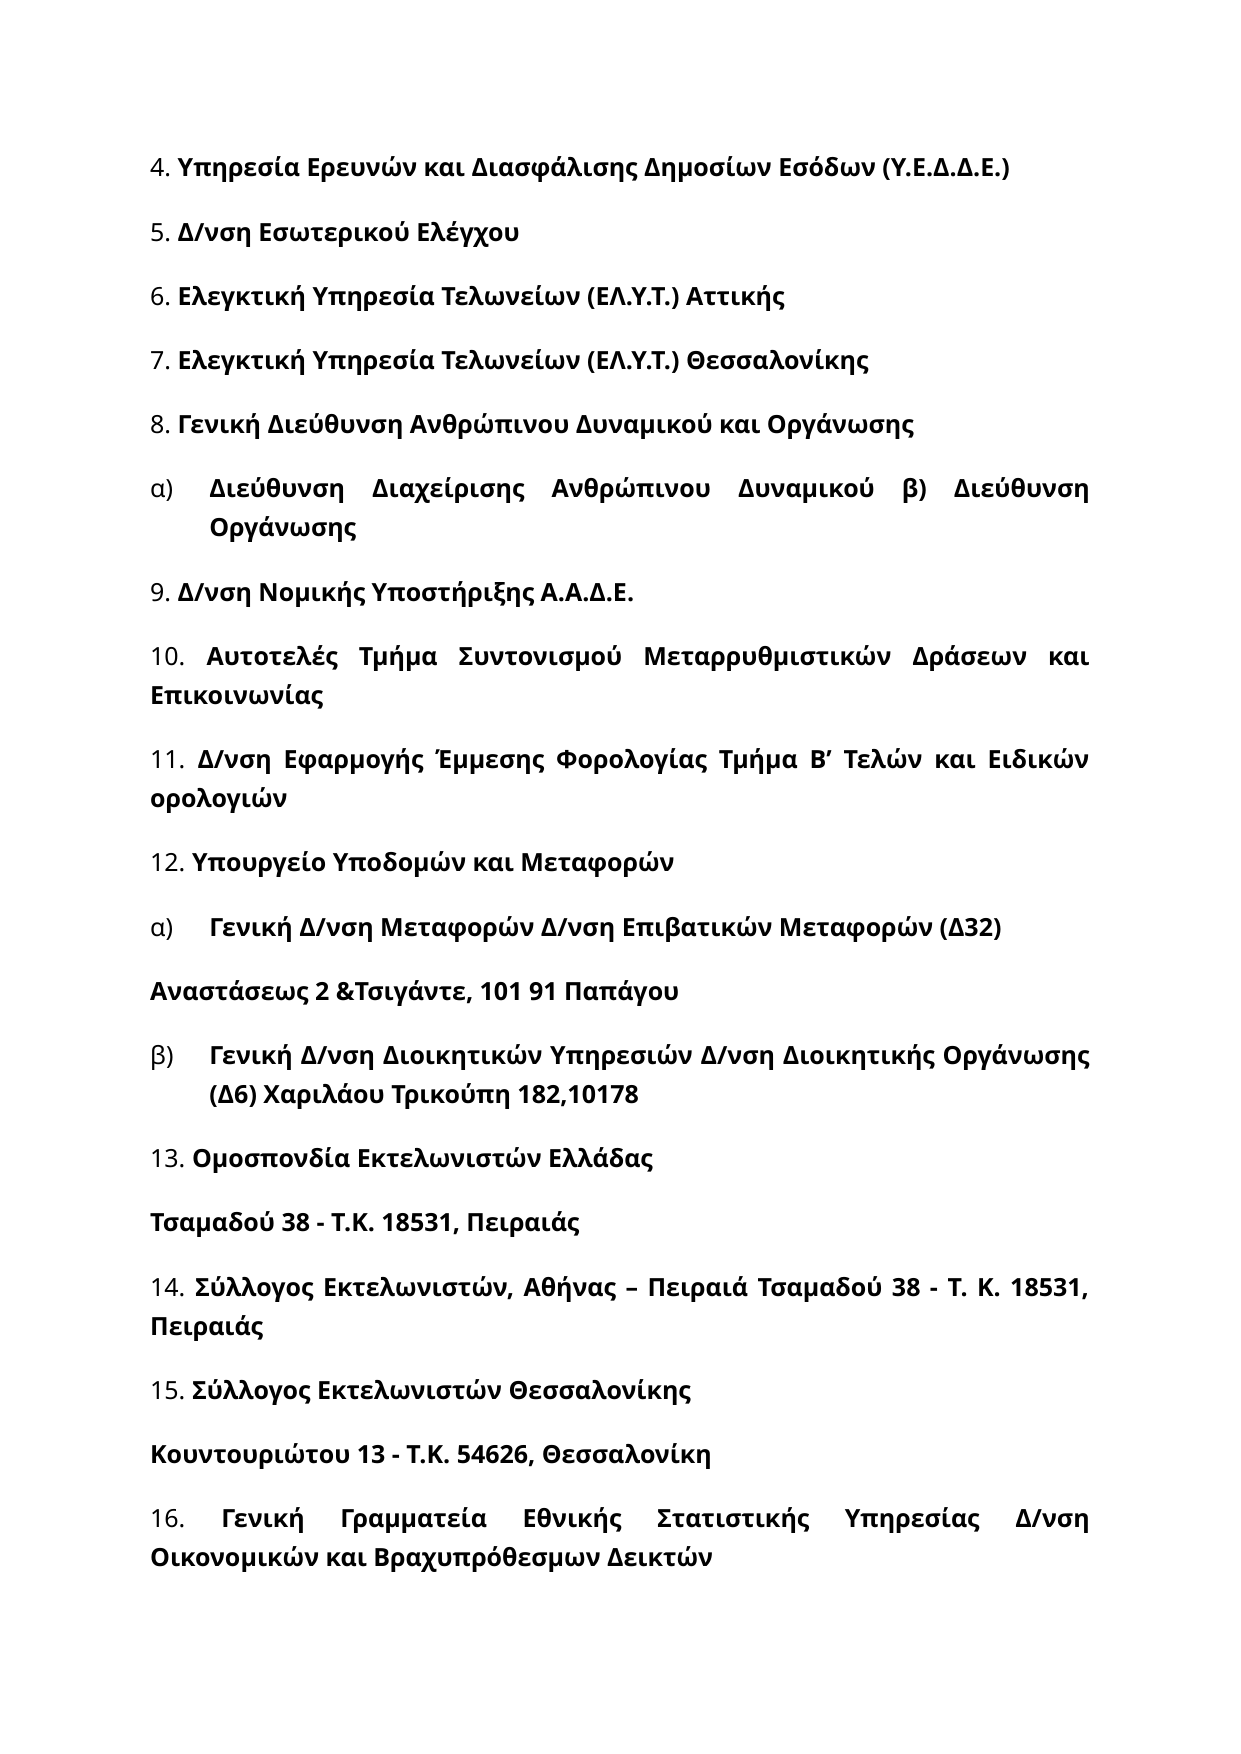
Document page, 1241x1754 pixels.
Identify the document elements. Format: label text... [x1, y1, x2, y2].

text 15. Σύλλογος Εκτελωνιστών Θεσσαλονίκης [150, 1372, 1090, 1407]
text 14. Σύλλογος Εκτελωνιστών, Αθήνας – Πειραιά Τσαμαδού 38 - Τ. Κ. 18531, Πειραιάς [150, 1269, 1090, 1342]
text 16. Γενική Γραμματεία Εθνικής Στατιστικής Υπηρεσίας Δ/νση Οικονομικών και Βραχυπρόθεσμων Δεικτών [150, 1501, 1090, 1574]
list α) Διεύθυνση Διαχείρισης Ανθρώπινου Δυναμικού β) Διεύθυνση Οργάνωσης [150, 471, 1090, 544]
text Κουντουριώτου 13 - Τ.Κ. 54626, Θεσσαλονίκη [150, 1437, 1090, 1471]
text Αναστάσεως 2 &Τσιγάντε, 101 91 Παπάγου [150, 973, 1090, 1007]
text 8. Γενική Διεύθυνση Ανθρώπινου Δυναμικού και Οργάνωσης [150, 407, 1090, 441]
text 10. Αυτοτελές Τμήμα Συντονισμού Μεταρρυθμιστικών Δράσεων και Επικοινωνίας [150, 638, 1090, 712]
text Τσαμαδού 38 - Τ.Κ. 18531, Πειραιάς [150, 1205, 1090, 1239]
text 13. Ομοσπονδία Εκτελωνιστών Ελλάδας [150, 1141, 1090, 1175]
list α) Γενική Δ/νση Μεταφορών Δ/νση Επιβατικών Μεταφορών (Δ32) [150, 909, 1090, 943]
text 12. Υπουργείο Υποδομών και Μεταφορών [150, 845, 1090, 879]
text 9. Δ/νση Νομικής Υποστήριξης Α.Α.Δ.Ε. [150, 574, 1090, 608]
text 5. Δ/νση Εσωτερικού Ελέγχου [150, 214, 1090, 248]
text 7. Ελεγκτική Υπηρεσία Τελωνείων (ΕΛ.Υ.Τ.) Θεσσαλονίκης [150, 342, 1090, 377]
text 11. Δ/νση Εφαρμογής Έμμεσης Φορολογίας Τμήμα Β’ Τελών και Ειδικών ορολογιών [150, 742, 1090, 815]
text 6. Ελεγκτική Υπηρεσία Τελωνείων (ΕΛ.Υ.Τ.) Αττικής [150, 278, 1090, 312]
list β) Γενική Δ/νση Διοικητικών Υπηρεσιών Δ/νση Διοικητικής Οργάνωσης (Δ6) Χαριλάου Τρικούπη 182,10178 [150, 1037, 1090, 1111]
text 4. Υπηρεσία Ερευνών και Διασφάλισης Δημοσίων Εσόδων (Υ.Ε.Δ.Δ.Ε.) [150, 150, 1090, 184]
